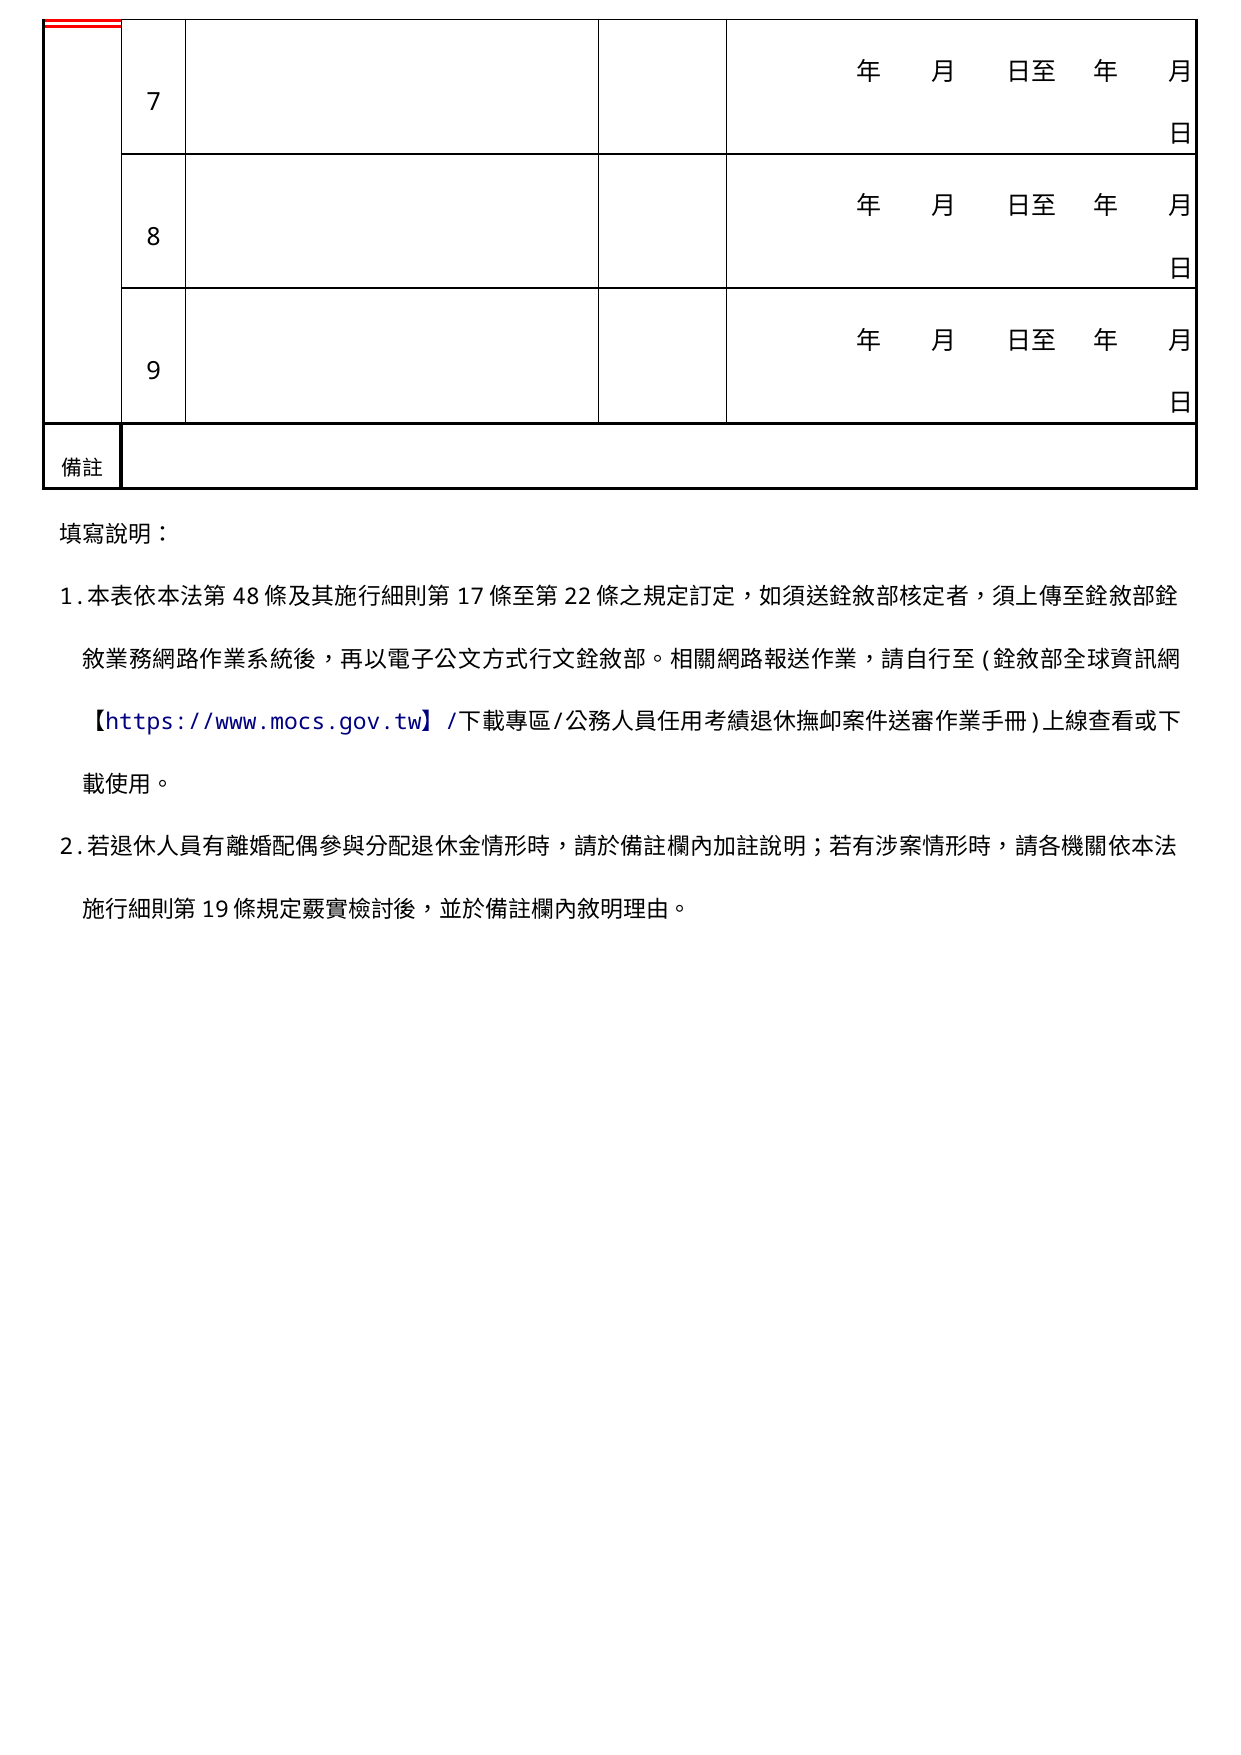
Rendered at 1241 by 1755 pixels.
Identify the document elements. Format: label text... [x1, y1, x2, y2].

text 填寫說明： [59, 490, 1181, 553]
table_cell [186, 289, 598, 422]
table_cell 8 [122, 155, 185, 287]
table_cell 7 [122, 20, 185, 153]
table_cell [45, 28, 121, 422]
table_cell [599, 289, 726, 422]
table_cell 備註 [45, 425, 119, 487]
text 1.本表依本法第48條及其施行細則第17條至第22條之規定訂定，如須送銓敘部核定者，須上傳至銓敘部銓敘業務網路作業系統後，再以電子公文方式行文銓敘部。相關網路報送作業，請自行至(銓敘部全球資訊網【https://www.mocs.gov.tw】/下載專區/公務人員任用考績退休撫卹案件送審作業手冊)上線查看或下載使用。 [59, 553, 1181, 803]
table_cell 9 [122, 289, 185, 422]
table_cell [123, 425, 1195, 487]
table_cell [599, 20, 726, 153]
text 2.若退休人員有離婚配偶參與分配退休金情形時，請於備註欄內加註說明；若有涉案情形時，請各機關依本法施行細則第19條規定覈實檢討後，並於備註欄內敘明理由。 [59, 803, 1181, 928]
table_cell 年 月 日至 年 月 日 [727, 20, 1195, 153]
table_cell 年 月 日至 年 月 日 [727, 155, 1195, 287]
table_cell [186, 155, 598, 287]
table_cell 年 月 日至 年 月 日 [727, 289, 1195, 422]
table_cell [599, 155, 726, 287]
table_cell [186, 20, 598, 153]
